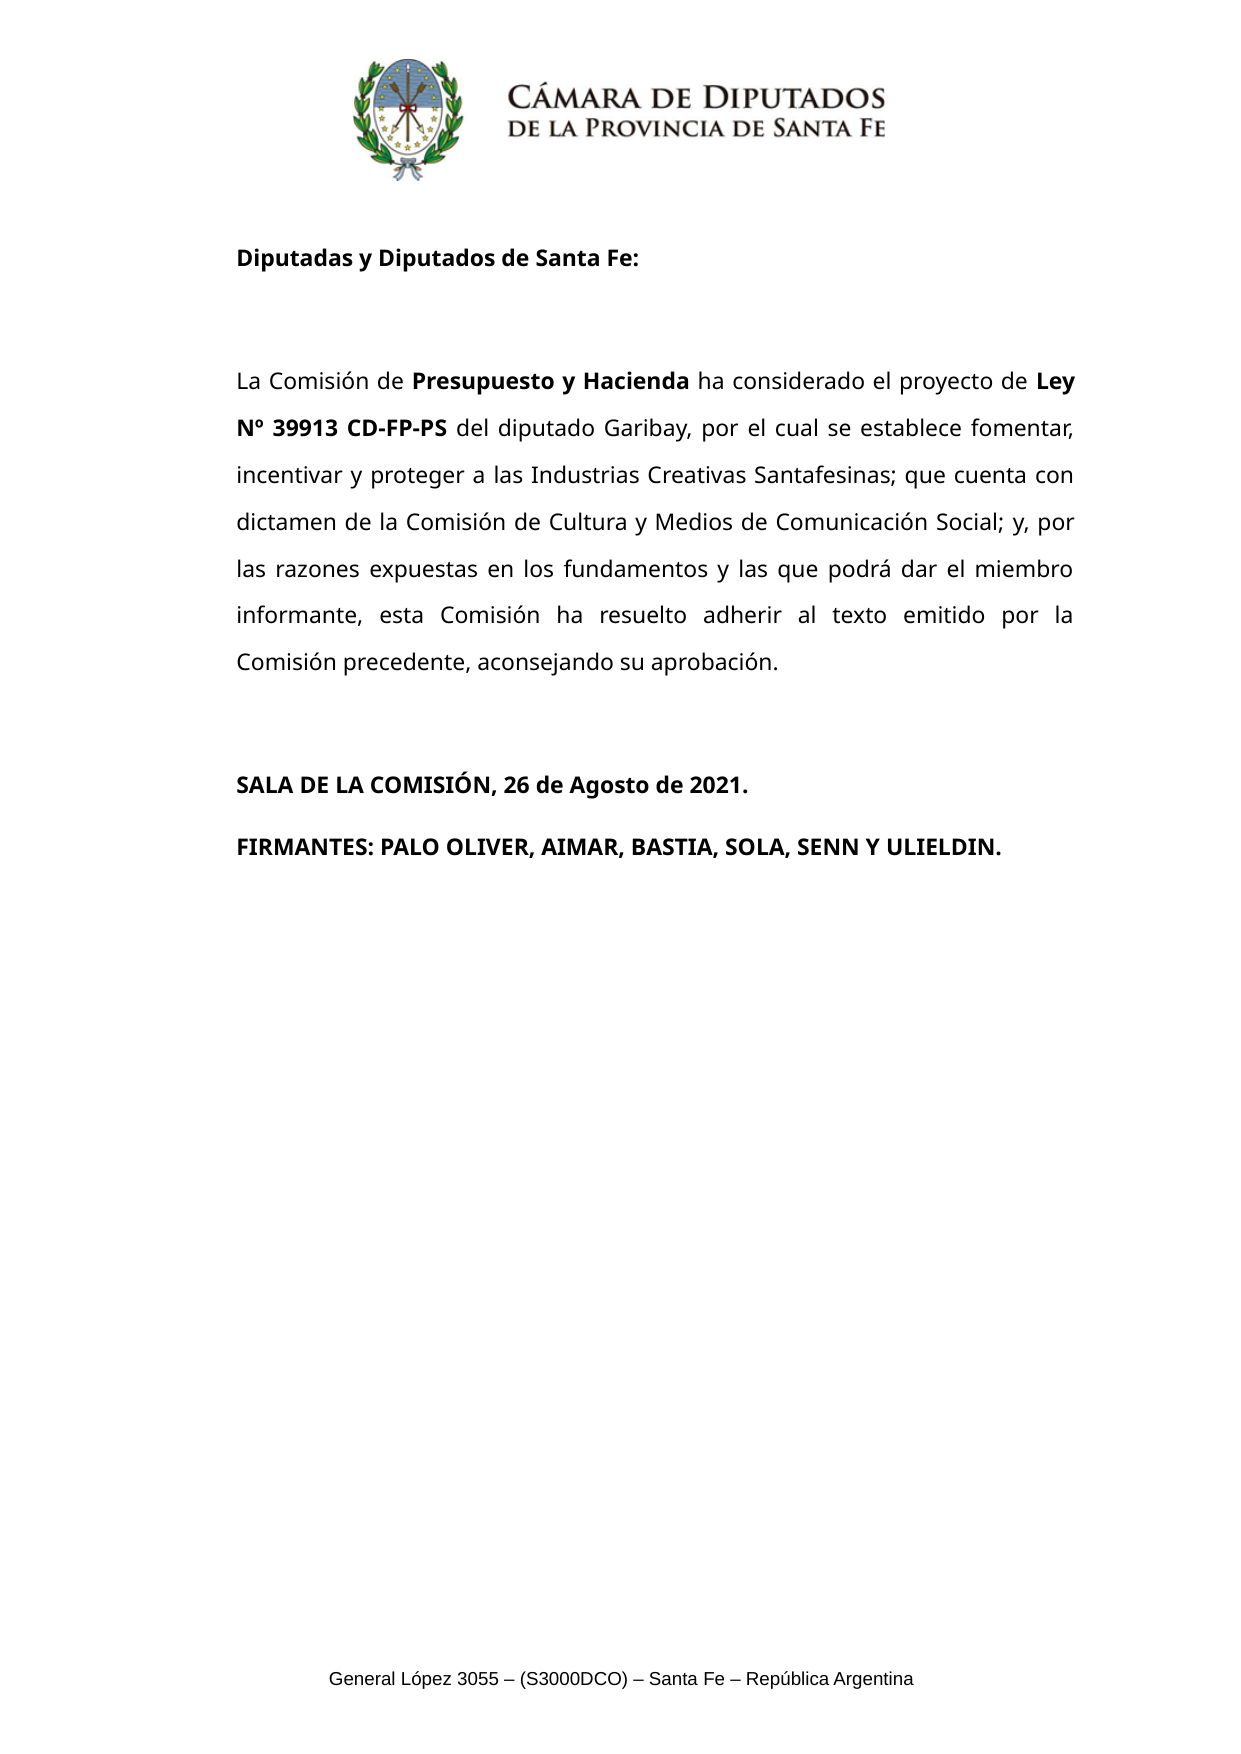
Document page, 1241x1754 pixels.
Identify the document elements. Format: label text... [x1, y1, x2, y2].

text FIRMANTES: PALO OLIVER, AIMAR, BASTIA, SOLA, SENN Y ULIELDIN. [236, 831, 1075, 862]
text Diputadas y Diputados de Santa Fe: [236, 242, 1075, 273]
text La Comisión de Presupuesto y Hacienda ha considerado el proyecto de Ley Nº 39913 CD-FP-PS del diputado Garibay, por el cual se establece fomentar, incentivar y proteger a las Industrias Creativas Santafesinas; que cuenta con dictamen de la Comisión de Cultura y Medios de Comunicación Social; y, por las razones expuestas en los fundamentos y las que podrá dar el miembro informante, esta Comisión ha resuelto adherir al texto emitido por la Comisión precedente, aconsejando su aprobación. [236, 365, 1075, 678]
text SALA DE LA COMISIÓN, 26 de Agosto de 2021. [236, 769, 1075, 801]
